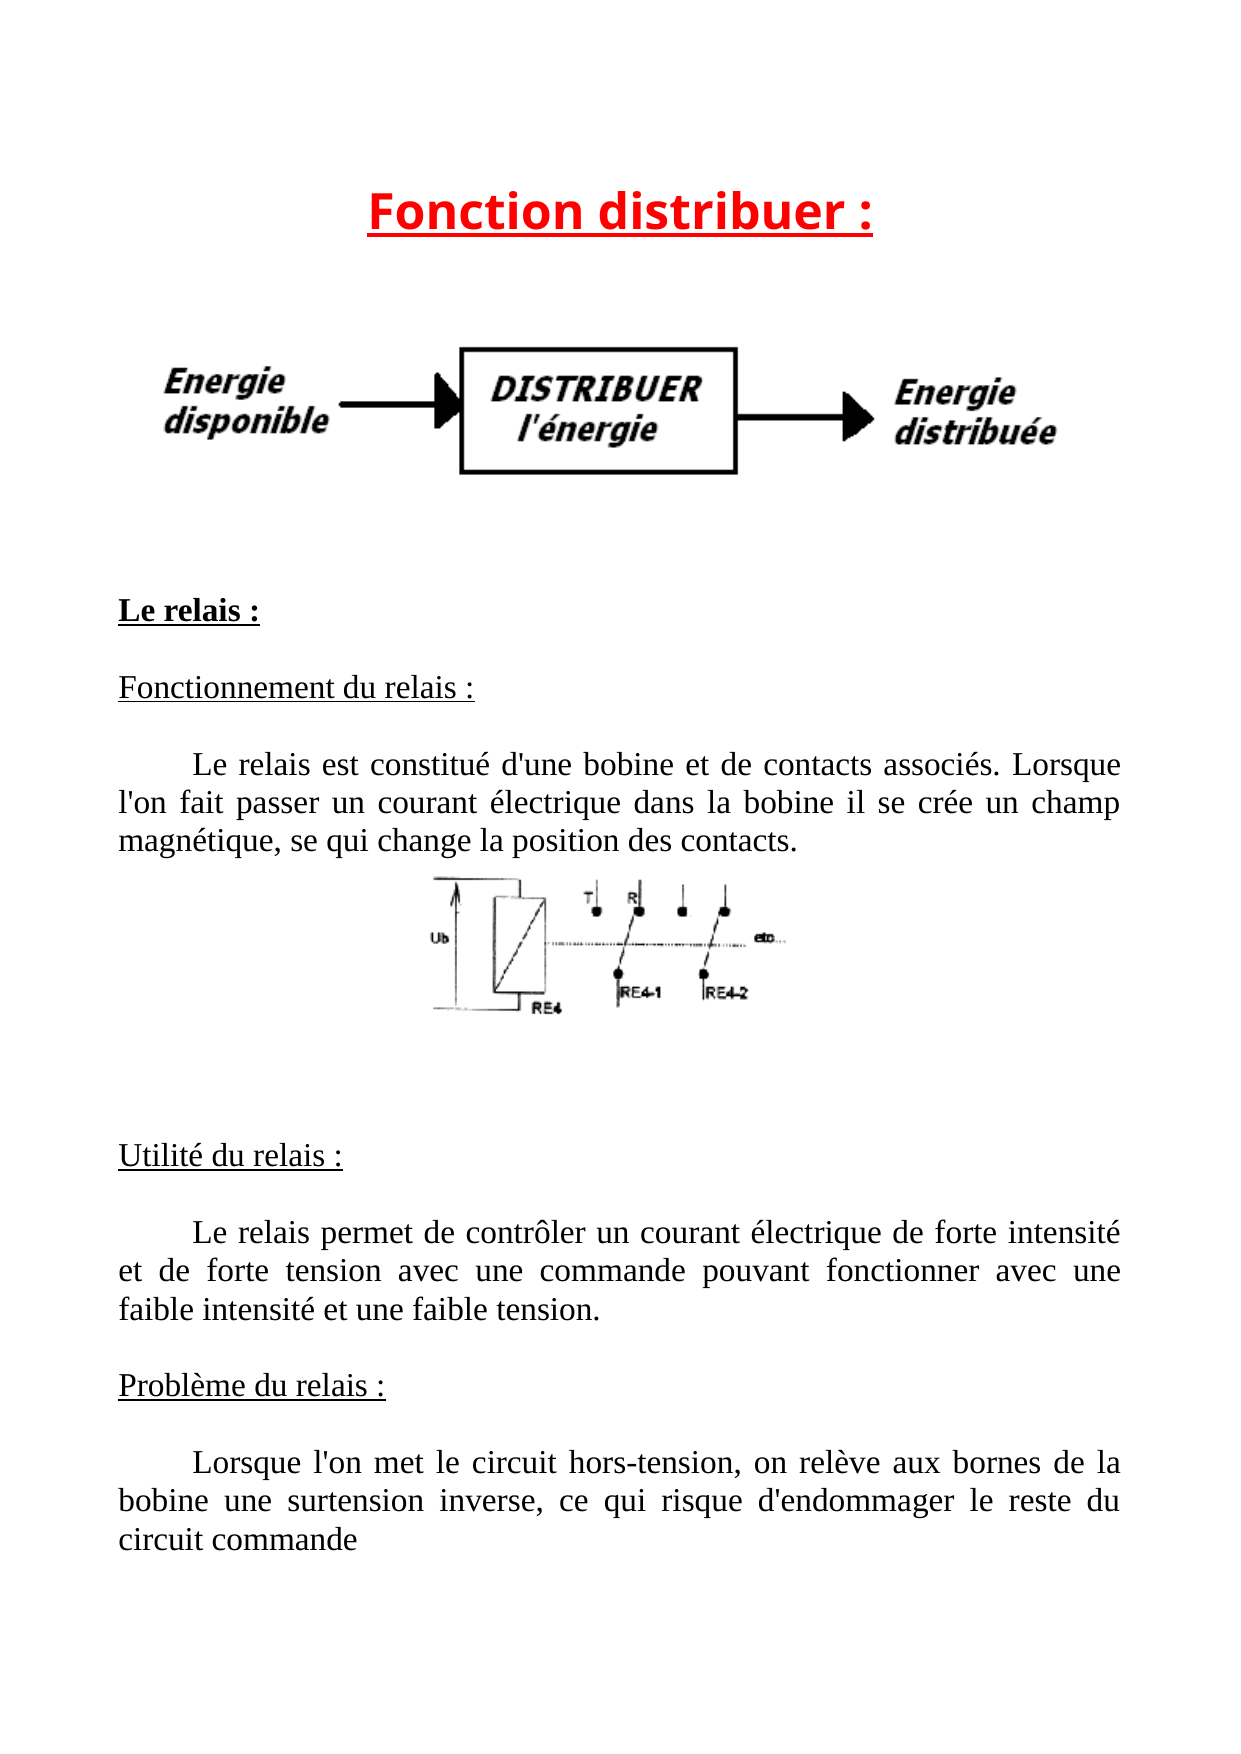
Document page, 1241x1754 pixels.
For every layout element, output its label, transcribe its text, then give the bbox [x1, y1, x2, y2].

text Fonction distribuer : [118, 176, 1122, 244]
text Lorsque l'on met le circuit hors-tension, on relève aux bornes de la bobine une surtension inverse, ce qui risque d'endommager le reste du circuit commande [118, 1442, 1122, 1557]
text Problème du relais : [118, 1366, 1122, 1404]
text Fonctionnement du relais : [118, 667, 1122, 706]
text Le relais permet de contrôler un courant électrique de forte intensité et de forte tension avec une commande pouvant fonctionner avec une faible intensité et une faible tension. [118, 1212, 1122, 1327]
text Le relais : [118, 591, 1122, 629]
text Le relais est constitué d'une bobine et de contacts associés. Lorsque l'on fait passer un courant électrique dans la bobine il se crée un champ magnétique, se qui change la position des contacts. [118, 744, 1122, 859]
text Utilité du relais : [118, 1136, 1122, 1174]
